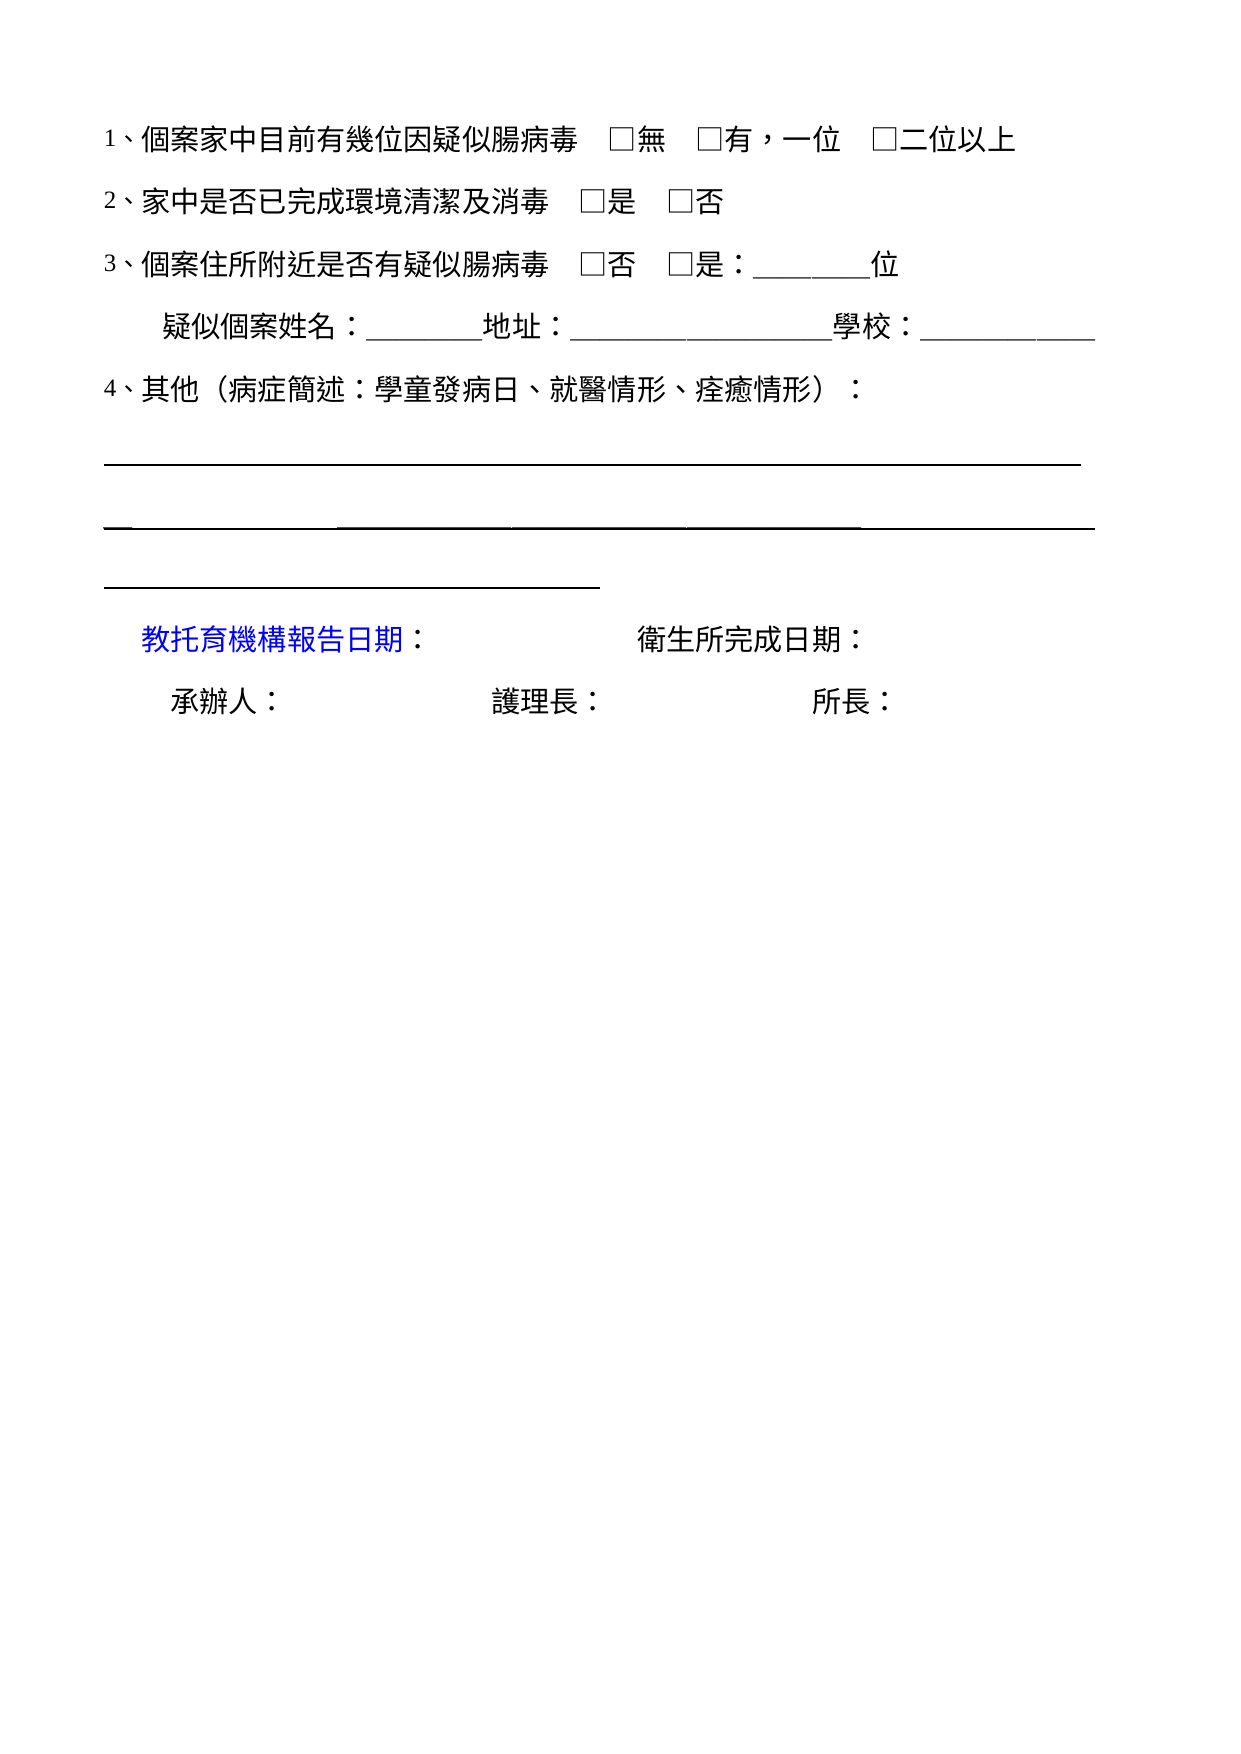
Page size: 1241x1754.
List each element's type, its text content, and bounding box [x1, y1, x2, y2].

list 其他（病症簡述：學童發病日、就醫情形、痊癒情形）： [103, 346, 1152, 408]
list 個案住所附近是否有疑似腸病毒 □否 □是：＿＿＿＿位 [103, 221, 1152, 283]
text ＿＿＿＿＿＿＿＿＿＿＿＿＿＿＿＿＿＿＿＿＿＿＿＿＿＿＿＿＿＿＿＿＿ [103, 408, 1152, 471]
text 疑似個案姓名：＿＿＿＿地址：＿＿＿＿＿＿＿＿＿學校：＿＿＿＿＿＿ [103, 283, 1152, 346]
list 個案家中目前有幾位因疑似腸病毒 □無 □有，一位 □二位以上 [103, 96, 1152, 158]
text 教托育機構報告日期： 衛生所完成日期： [141, 596, 1152, 658]
text 承辦人： 護理長： 所長： [141, 658, 1152, 721]
text ＿ ＿＿＿＿＿＿＿＿＿＿＿＿＿＿＿＿＿＿ [103, 471, 1152, 533]
list 家中是否已完成環境清潔及消毒 □是 □否 [103, 158, 1152, 221]
